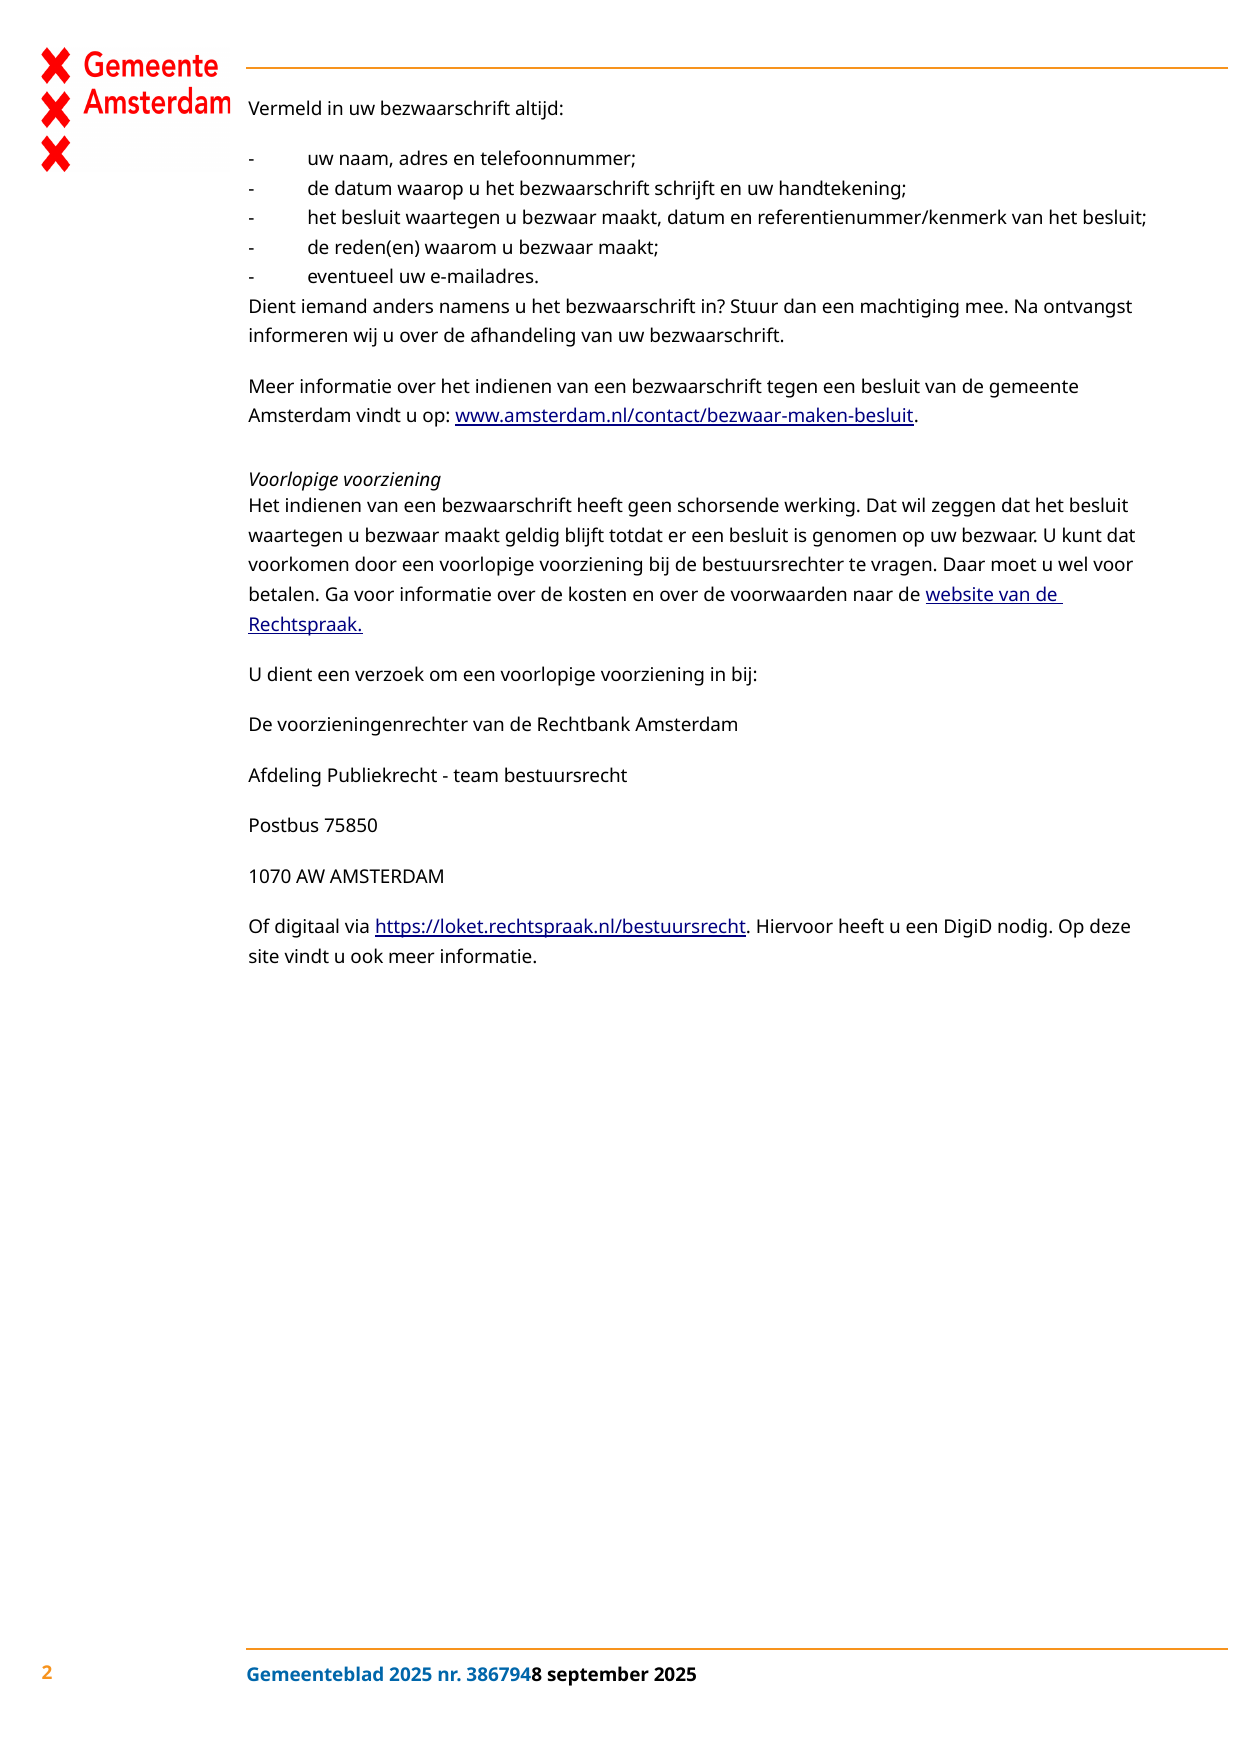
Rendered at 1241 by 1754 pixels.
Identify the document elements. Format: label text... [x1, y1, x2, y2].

text Meer informatie over het indienen van een bezwaarschrift tegen een besluit van de gemeente Amsterdam vindt u op: www.amsterdam.nl/contact/bezwaar-maken-besluit. [248, 373, 1152, 428]
text Het indienen van een bezwaarschrift heeft geen schorsende werking. Dat wil zeggen dat het besluit waartegen u bezwaar maakt geldig blijft totdat er een besluit is genomen op uw bezwaar. U kunt dat voorkomen door een voorlopige voorziening bij de bestuursrechter te vragen. Daar moet u wel voor betalen. Ga voor informatie over de kosten en over de voorwaarden naar de website van de Rechtspraak. [248, 492, 1152, 636]
text Of digitaal via https://loket.rechtspraak.nl/bestuursrecht. Hiervoor heeft u een DigiD nodig. Op deze site vindt u ook meer informatie. [248, 913, 1152, 968]
list de datum waarop u het bezwaarschrift schrijft en uw handtekening; [248, 175, 1152, 201]
text U dient een verzoek om een voorlopige voorziening in bij: [248, 661, 1152, 687]
text De voorzieningenrechter van de Rechtbank Amsterdam [248, 712, 1152, 737]
list eventueel uw e-mailadres. [248, 263, 1152, 289]
list uw naam, adres en telefoonnummer; [248, 145, 1152, 171]
picture [41, 47, 231, 172]
text Voorlopige voorziening [248, 467, 1152, 492]
text Vermeld in uw bezwaarschrift altijd: [248, 95, 1152, 121]
list de reden(en) waarom u bezwaar maakt; [248, 234, 1152, 260]
text Afdeling Publiekrecht - team bestuursrecht [248, 762, 1152, 788]
text Dient iemand anders namens u het bezwaarschrift in? Stuur dan een machtiging mee. Na ontvangst informeren wij u over de afhandeling van uw bezwaarschrift. [248, 293, 1152, 348]
text Postbus 75850 [248, 812, 1152, 838]
text 1070 AW AMSTERDAM [248, 863, 1152, 888]
list het besluit waartegen u bezwaar maakt, datum en referentienummer/kenmerk van het besluit; [248, 204, 1152, 230]
